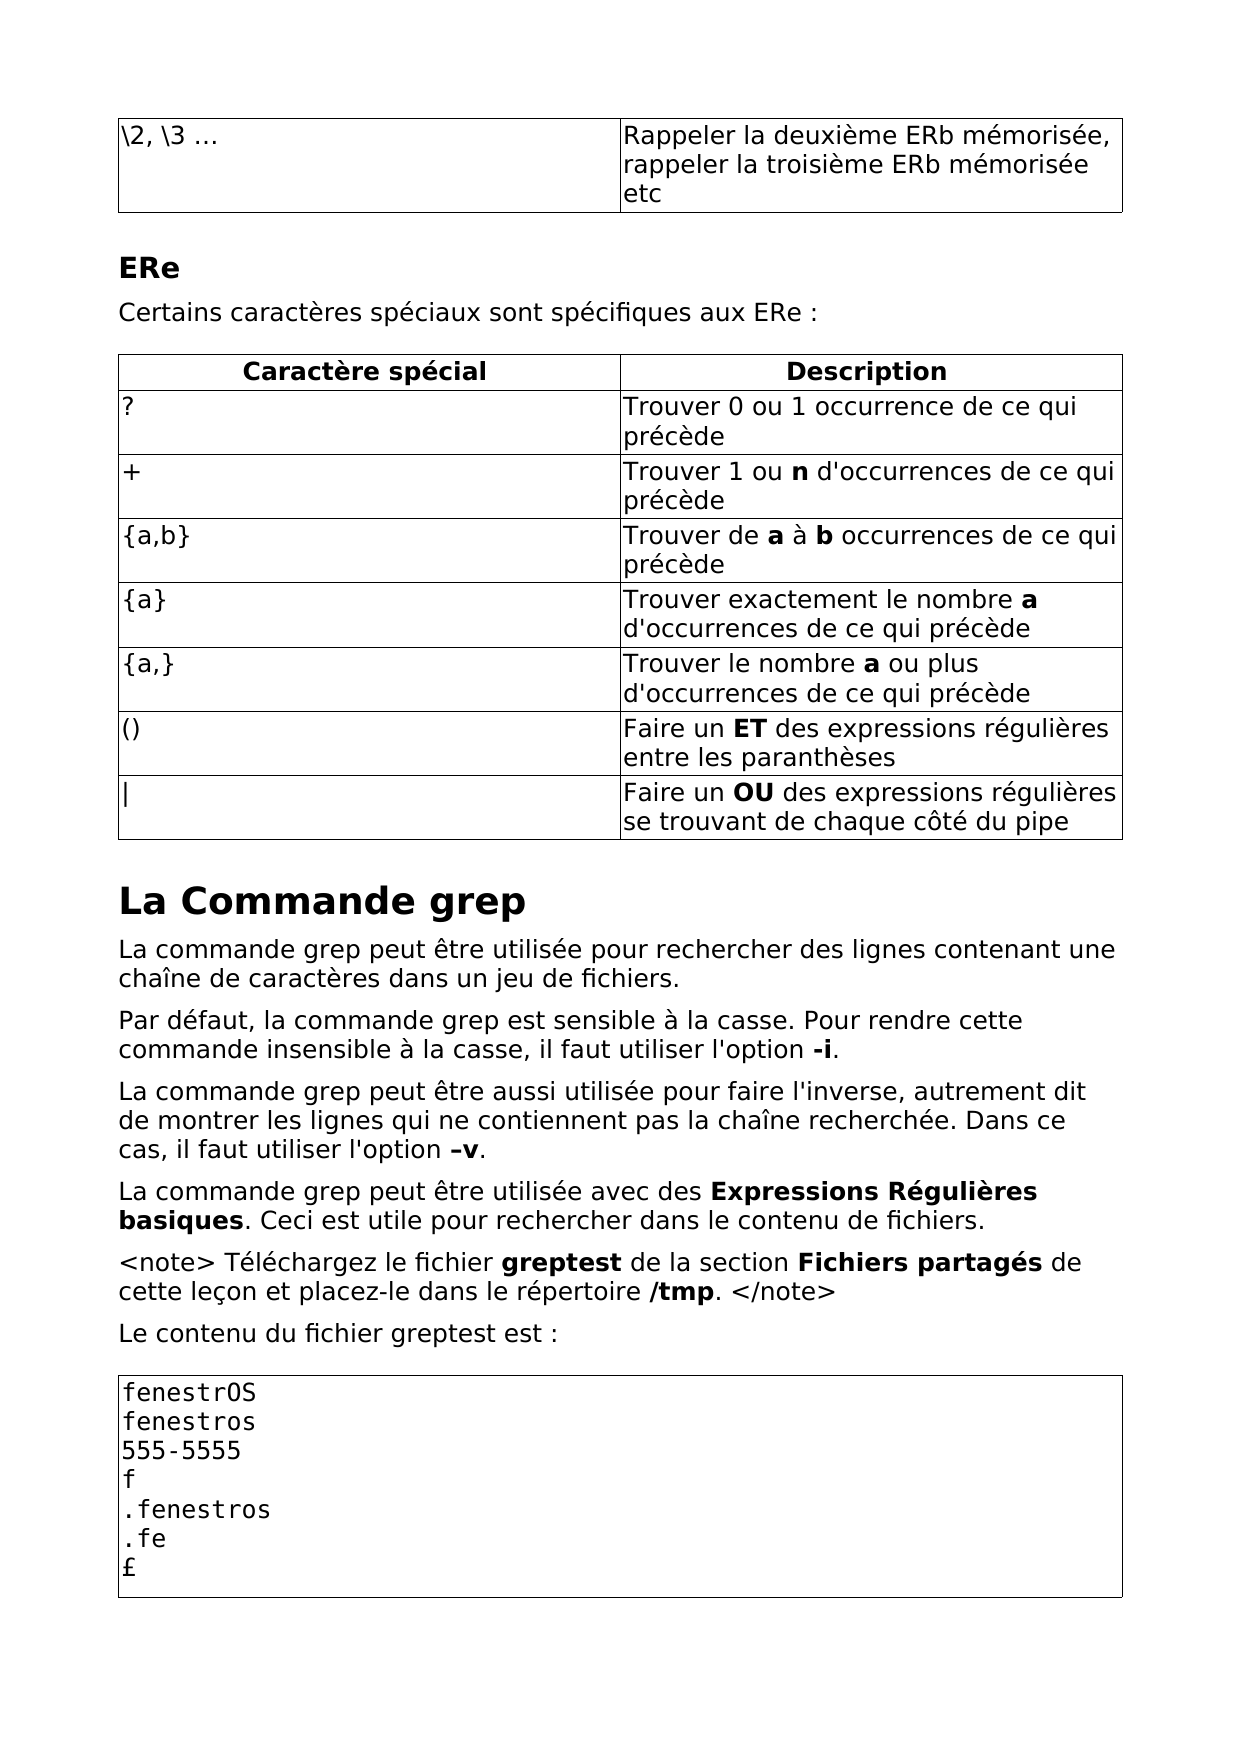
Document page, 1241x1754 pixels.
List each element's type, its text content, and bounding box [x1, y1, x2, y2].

table_cell () [119, 712, 620, 775]
subtitle La Commande grep [118, 879, 1122, 923]
table_header Description [621, 355, 1122, 389]
text La commande grep peut être utilisée pour rechercher des lignes contenant une chaîne de caractères dans un jeu de fichiers. [118, 935, 1122, 994]
table_header Caractère spécial [119, 355, 620, 389]
table_cell Faire un OU des expressions régulières se trouvant de chaque côté du pipe [621, 776, 1122, 839]
text Par défaut, la commande grep est sensible à la casse. Pour rendre cette commande insensible à la casse, il faut utiliser l'option -i. [118, 1006, 1122, 1064]
text <note> Téléchargez le fichier greptest de la section Fichiers partagés de cette leçon et placez-le dans le répertoire /tmp. </note> [118, 1248, 1122, 1306]
table_cell Rappeler la deuxième ERb mémorisée, rappeler la troisième ERb mémorisée etc [621, 119, 1122, 212]
table_cell Faire un ET des expressions régulières entre les paranthèses [621, 712, 1122, 775]
table_cell \2, \3 … [119, 119, 620, 212]
text Certains caractères spéciaux sont spécifiques aux ERe : [118, 298, 1122, 327]
table_cell {a} [119, 583, 620, 647]
table_cell {a,} [119, 648, 620, 711]
text La commande grep peut être utilisée avec des Expressions Régulières basiques. Ceci est utile pour rechercher dans le contenu de fichiers. [118, 1177, 1122, 1235]
subtitle ERe [118, 251, 1122, 285]
text Le contenu du fichier greptest est : [118, 1319, 1122, 1348]
table_header fenestrOS fenestros 555-5555 f .fenestros .fe £ [119, 1376, 1122, 1597]
table_cell | [119, 776, 620, 839]
table_cell + [119, 455, 620, 518]
table_cell Trouver 0 ou 1 occurrence de ce qui précède [621, 391, 1122, 454]
table_cell Trouver de a à b occurrences de ce qui précède [621, 519, 1122, 582]
table_cell Trouver 1 ou n d'occurrences de ce qui précède [621, 455, 1122, 518]
table_cell ? [119, 391, 620, 454]
table_cell Trouver le nombre a ou plus d'occurrences de ce qui précède [621, 648, 1122, 711]
text La commande grep peut être aussi utilisée pour faire l'inverse, autrement dit de montrer les lignes qui ne contiennent pas la chaîne recherchée. Dans ce cas, il faut utiliser l'option –v. [118, 1077, 1122, 1164]
table_cell Trouver exactement le nombre a d'occurrences de ce qui précède [621, 583, 1122, 647]
table_cell {a,b} [119, 519, 620, 582]
